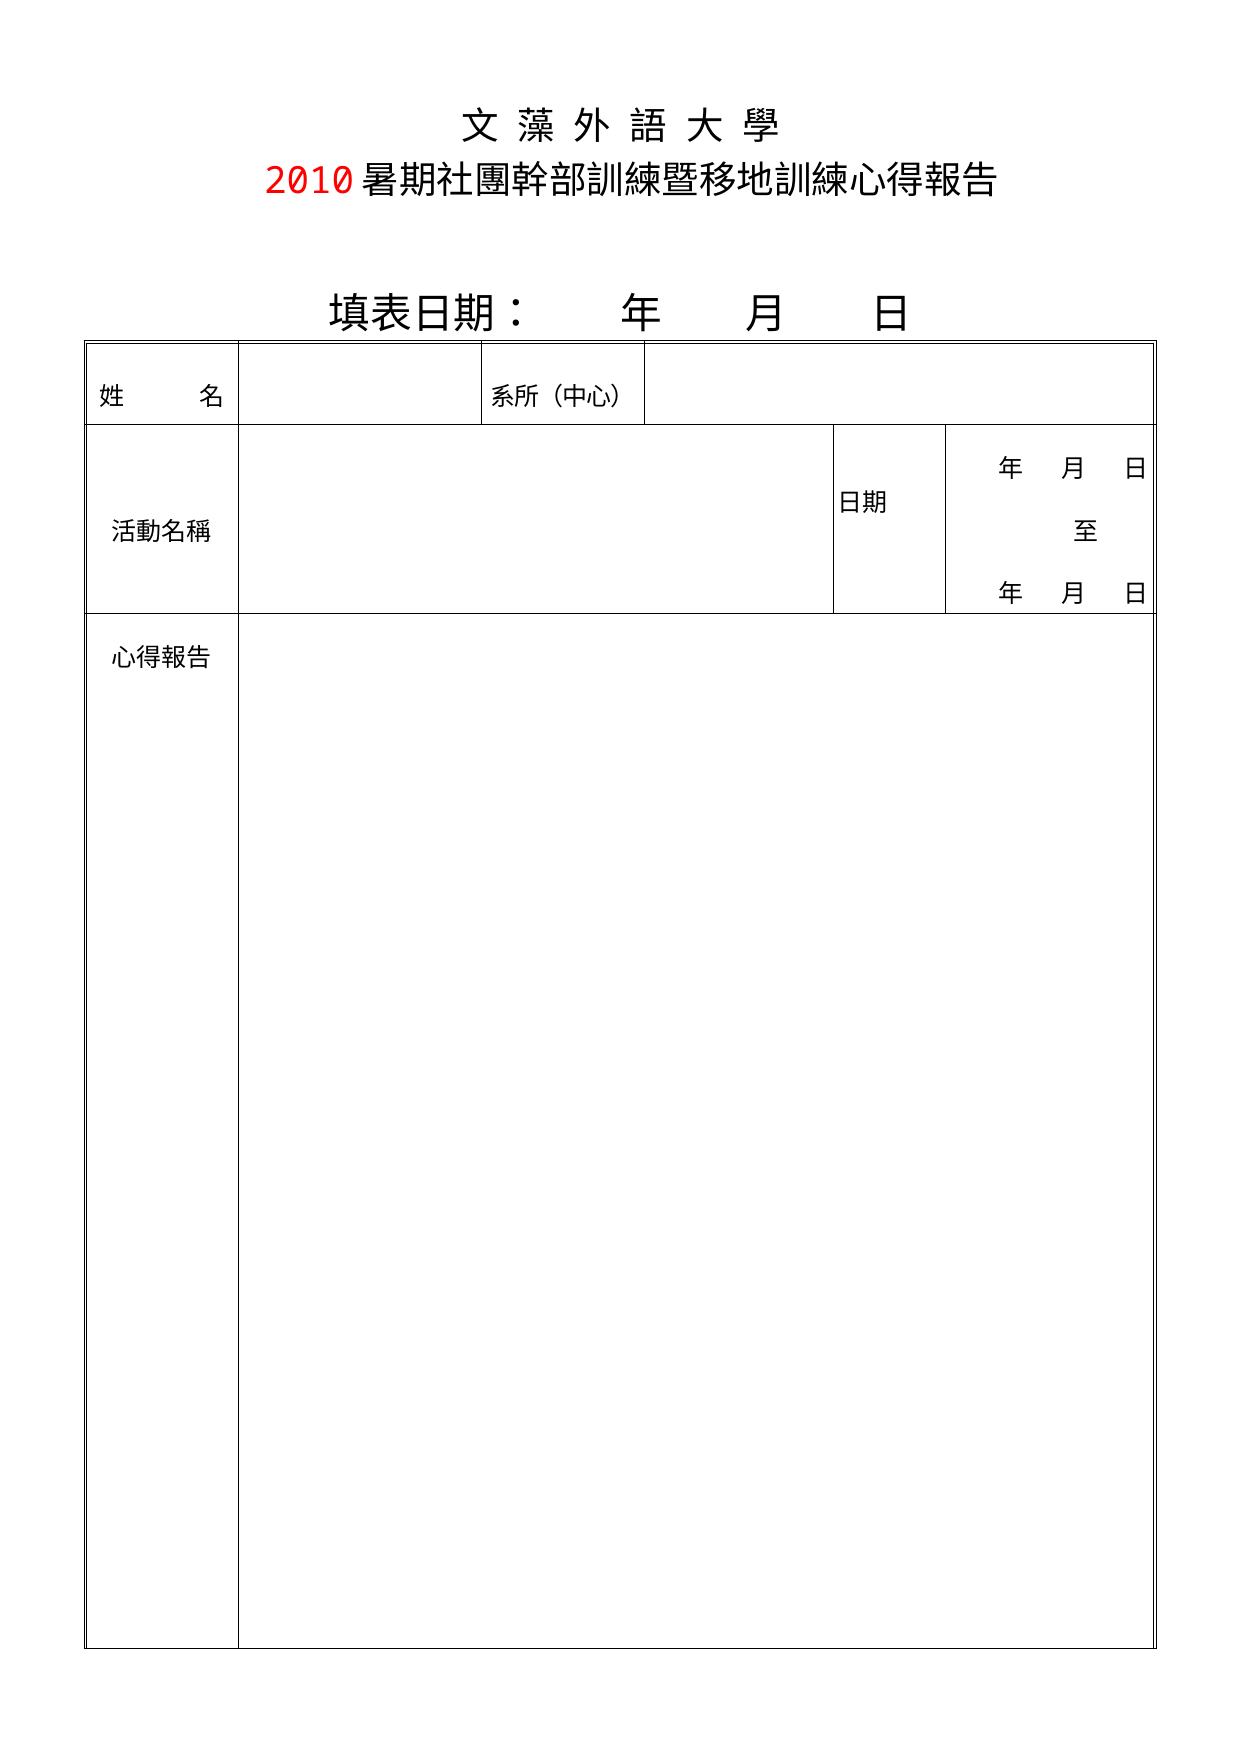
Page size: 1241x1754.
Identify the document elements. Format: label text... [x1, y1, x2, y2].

table_header [239, 344, 481, 424]
text 2010暑期社團幹部訓練暨移地訓練心得報告 [89, 150, 1152, 204]
table_header [645, 344, 1153, 424]
table_cell 年 月 日 至 年 月 日 [946, 425, 1153, 613]
table_cell 日期 [834, 425, 945, 613]
text 文 藻 外 語 大 學 [89, 96, 1152, 150]
table_cell 活動名稱 [87, 425, 238, 613]
table_header 姓 名 [87, 344, 238, 424]
table_cell [239, 614, 1153, 1648]
table_cell [239, 425, 833, 613]
table_header 系所（中心） [482, 344, 644, 424]
table_cell 心得報告 [87, 614, 238, 1648]
text 填表日期： 年 月 日 [89, 223, 1152, 340]
